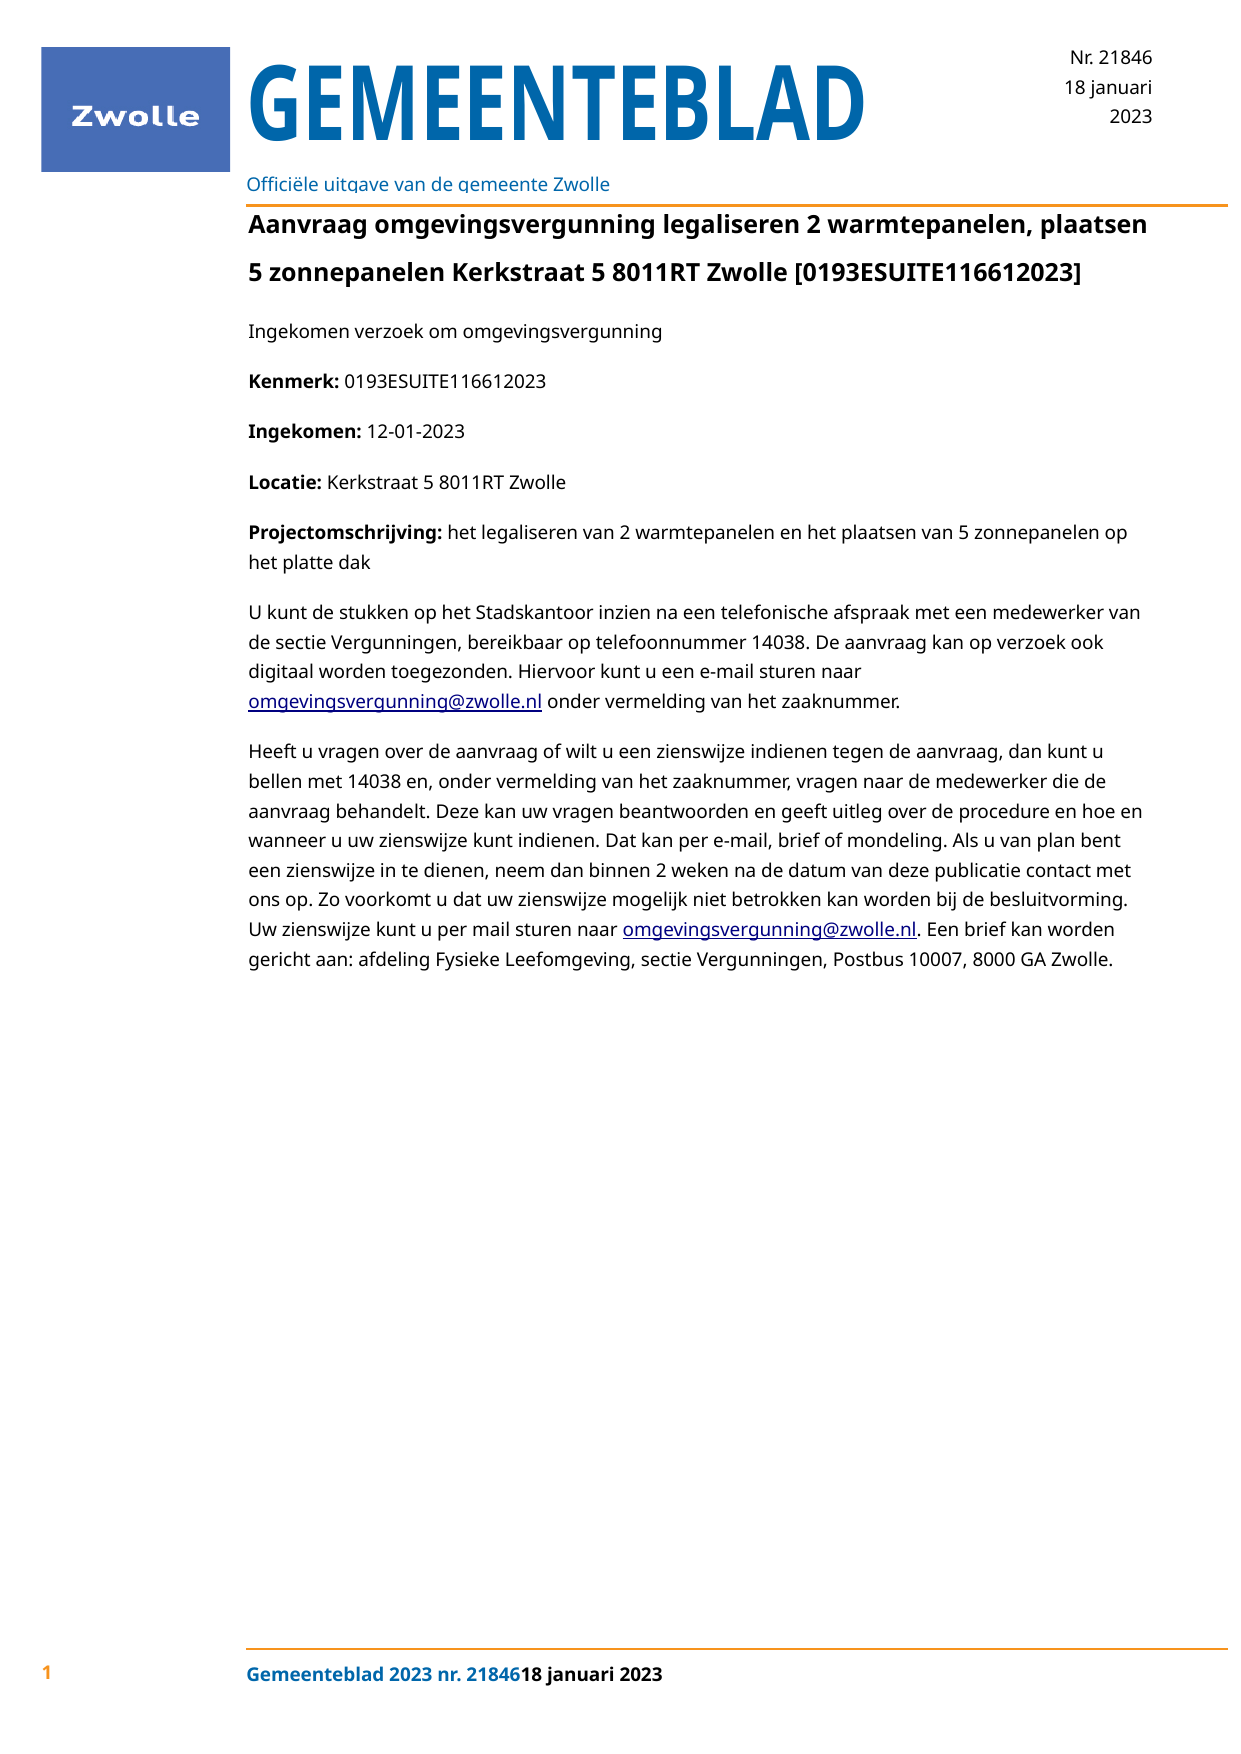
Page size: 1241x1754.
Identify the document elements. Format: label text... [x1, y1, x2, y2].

text Locatie: Kerkstraat 5 8011RT Zwolle [248, 469, 1152, 495]
text Aanvraag omgevingsvergunning legaliseren 2 warmtepanelen, plaatsen 5 zonnepanelen Kerkstraat 5 8011RT Zwolle [0193ESUITE116612023] [248, 207, 1152, 288]
text Ingekomen: 12-01-2023 [248, 419, 1152, 444]
picture [41, 47, 231, 172]
text Kenmerk: 0193ESUITE116612023 [248, 368, 1152, 394]
text Ingekomen verzoek om omgevingsvergunning [248, 318, 1152, 344]
text Heeft u vragen over de aanvraag of wilt u een zienswijze indienen tegen de aanvraag, dan kunt u bellen met 14038 en, onder vermelding van het zaaknummer, vragen naar de medewerker die de aanvraag behandelt. Deze kan uw vragen beantwoorden en geeft uitleg over de procedure en hoe en wanneer u uw zienswijze kunt indienen. Dat kan per e-mail, brief of mondeling. Als u van plan bent een zienswijze in te dienen, neem dan binnen 2 weken na de datum van deze publicatie contact met ons op. Zo voorkomt u dat uw zienswijze mogelijk niet betrokken kan worden bij de besluitvorming. Uw zienswijze kunt u per mail sturen naar omgevingsvergunning@zwolle.nl. Een brief kan worden gericht aan: afdeling Fysieke Leefomgeving, sectie Vergunningen, Postbus 10007, 8000 GA Zwolle. [248, 739, 1152, 972]
text Projectomschrijving: het legaliseren van 2 warmtepanelen en het plaatsen van 5 zonnepanelen op het platte dak [248, 519, 1152, 575]
text U kunt de stukken op het Stadskantoor inzien na een telefonische afspraak met een medewerker van de sectie Vergunningen, bereikbaar op telefoonnummer 14038. De aanvraag kan op verzoek ook digitaal worden toegezonden. Hiervoor kunt u een e-mail sturen naar omgevingsvergunning@zwolle.nl onder vermelding van het zaaknummer. [248, 599, 1152, 714]
